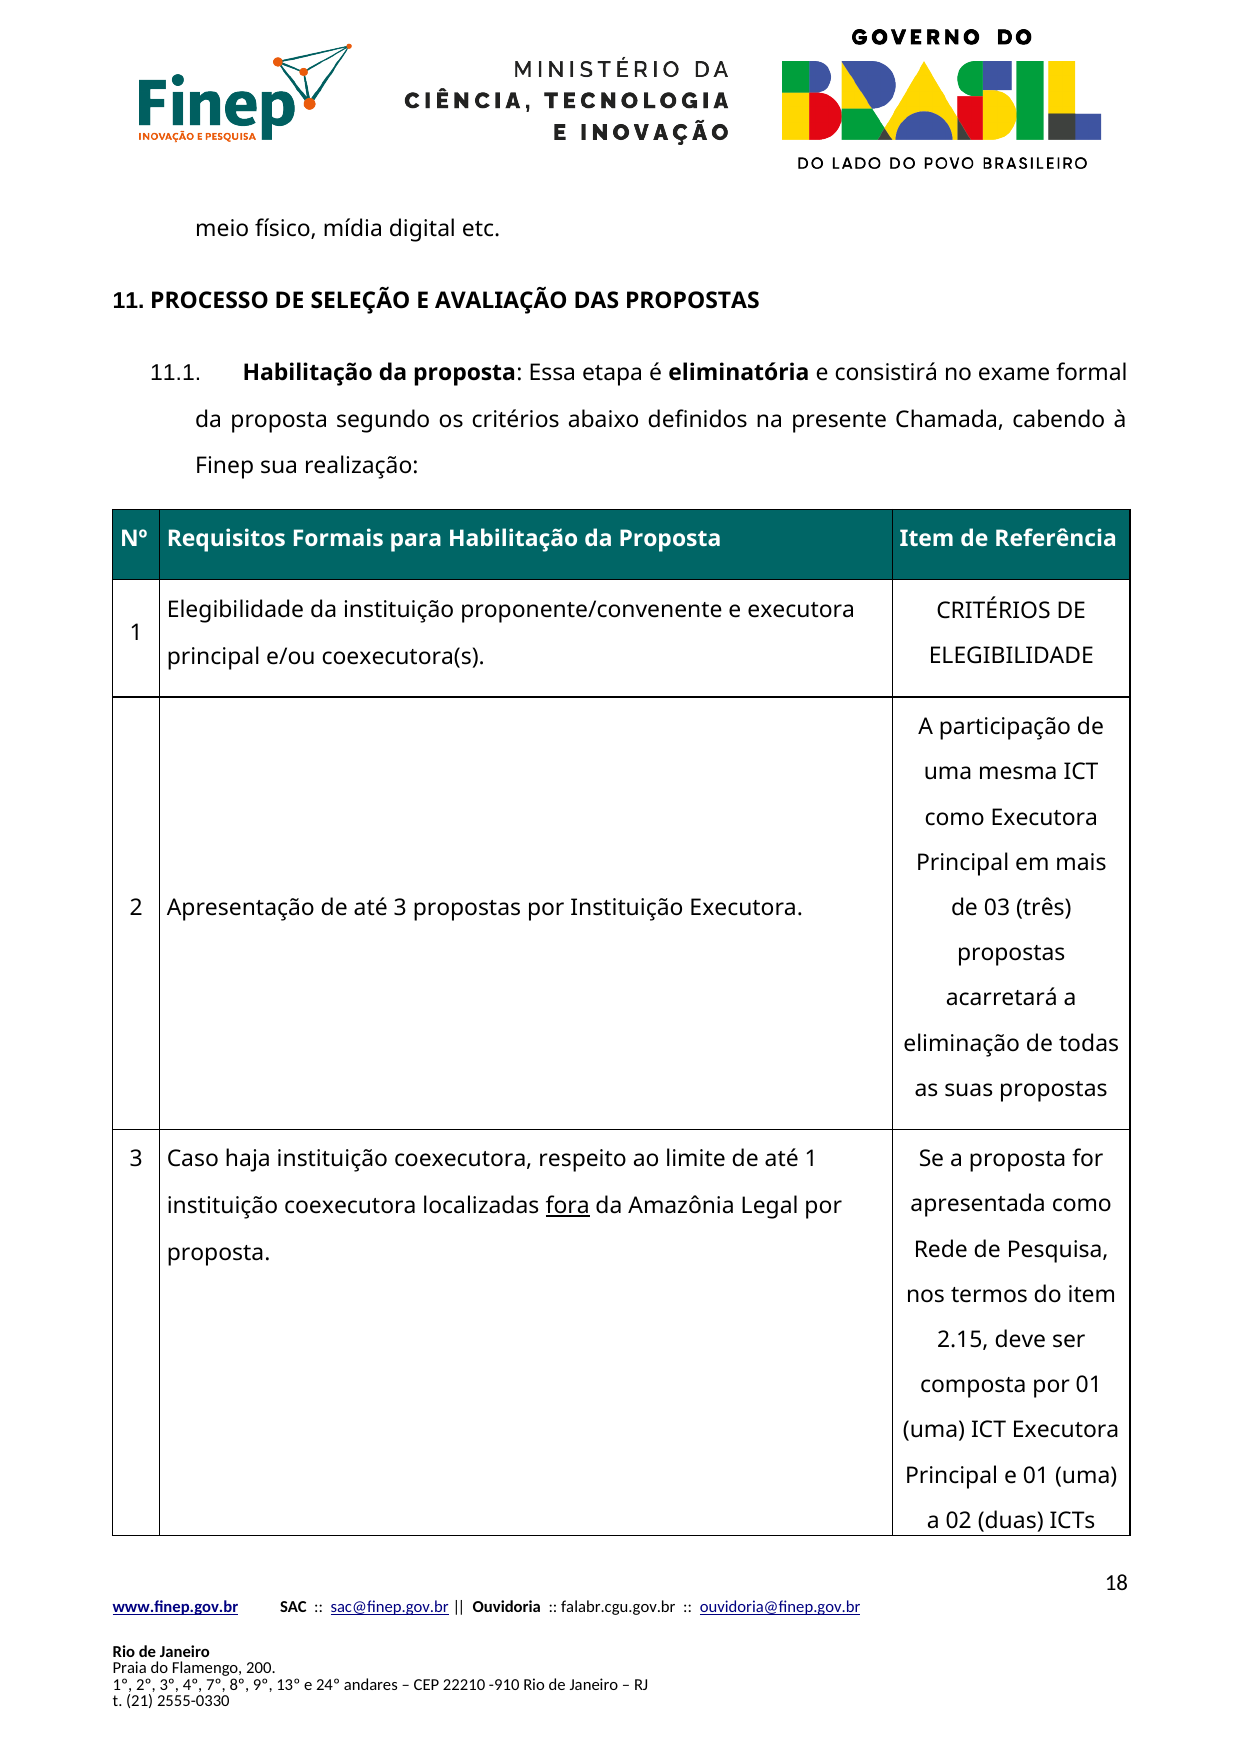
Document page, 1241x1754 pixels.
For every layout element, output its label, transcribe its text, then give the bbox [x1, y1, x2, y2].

table_cell Elegibilidade da instituição proponente/convenente e executora principal e/ou coexecutora(s). [160, 580, 892, 696]
table_cell 5.3 [893, 1130, 1129, 1535]
table_header Requisitos Formais para Habilitação da Proposta [160, 510, 892, 579]
list PROCESSO DE SELEÇÃO E AVALIAÇÃO DAS PROPOSTAS [112, 284, 1128, 315]
table_cell 5.1.1 [893, 698, 1129, 1128]
table_cell 3 [113, 1130, 159, 1535]
table_header Item de Referência [893, 510, 1129, 579]
table_cell 2 [113, 698, 159, 1128]
table_cell 1 [113, 580, 159, 696]
list meio físico, mídia digital etc. [150, 212, 1128, 243]
table_cell 3 [893, 580, 1129, 696]
table_cell Caso haja instituição coexecutora, respeito ao limite de até 1 instituição coexecutora localizadas fora da Amazônia Legal por proposta. [160, 1130, 892, 1535]
table_header Nº [113, 510, 159, 579]
table_cell Apresentação de até 3 propostas por Instituição Executora. [160, 698, 892, 1128]
list Habilitação da proposta: Essa etapa é eliminatória e consistirá no exame formal da proposta segundo os critérios abaixo definidos na presente Chamada, cabendo à Finep sua realização: [150, 356, 1128, 481]
